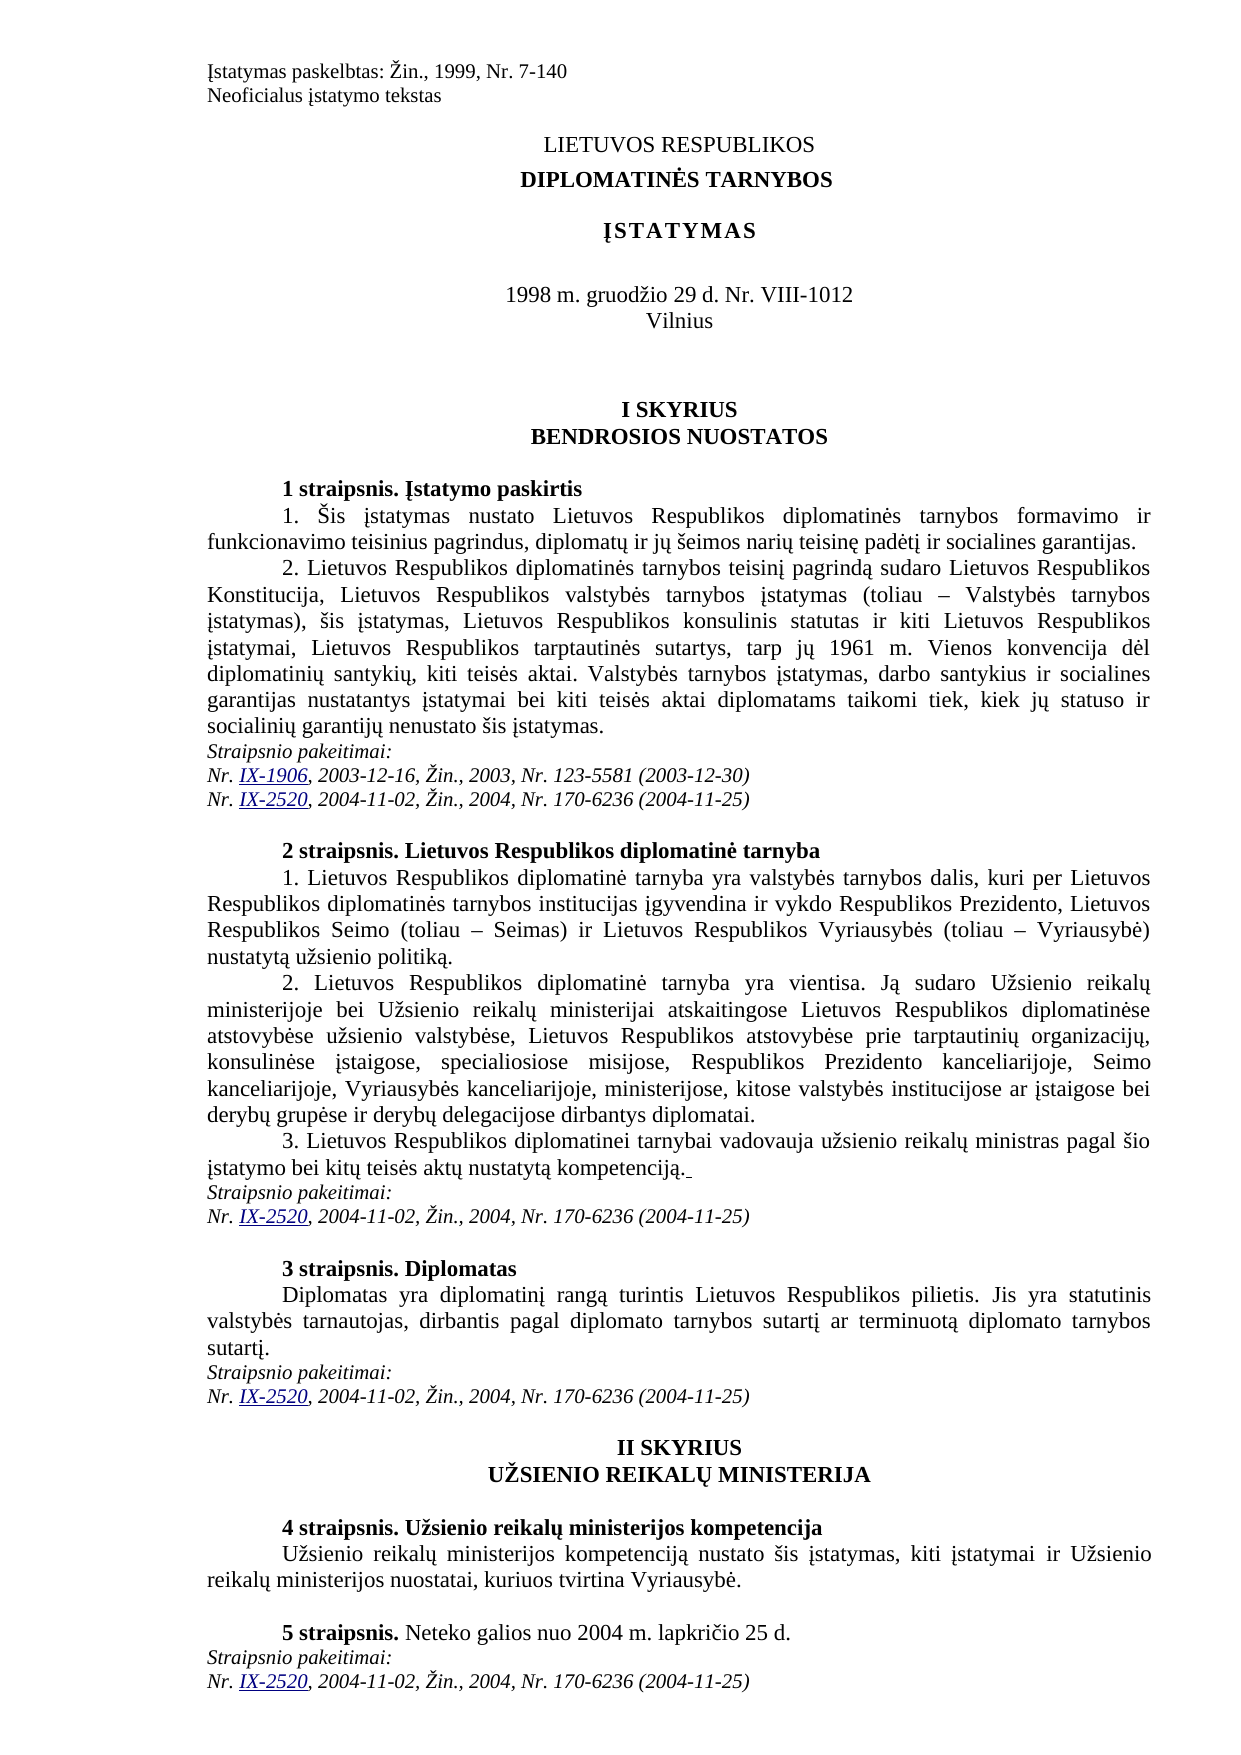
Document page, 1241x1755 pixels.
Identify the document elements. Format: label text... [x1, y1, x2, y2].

text DIPLOMATINĖS TARNYBOS [207, 166, 1152, 192]
text 4 straipsnis. Užsienio reikalų ministerijos kompetencija [207, 1513, 1152, 1540]
text 2 straipsnis. Lietuvos Respublikos diplomatinė tarnyba [207, 837, 1152, 864]
text BENDROSIOS NUOSTATOS [207, 423, 1152, 449]
text Nr. IX-1906, 2003-12-16, Žin., 2003, Nr. 123-5581 (2003-12-30) [207, 763, 1152, 787]
text Nr. IX-2520, 2004-11-02, Žin., 2004, Nr. 170-6236 (2004-11-25) [207, 787, 1152, 811]
text Straipsnio pakeitimai: [207, 1645, 1152, 1669]
text Straipsnio pakeitimai: [207, 1180, 1152, 1204]
text I SKYRIUS [207, 396, 1152, 423]
text 3 straipsnis. Diplomatas [207, 1254, 1152, 1281]
text Įstatymas paskelbtas: Žin., 1999, Nr. 7-140 [207, 59, 1152, 83]
text Nr. IX-2520, 2004-11-02, Žin., 2004, Nr. 170-6236 (2004-11-25) [207, 1384, 1152, 1408]
text 3. Lietuvos Respublikos diplomatinei tarnybai vadovauja užsienio reikalų ministras pagal šio įstatymo bei kitų teisės aktų nustatytą kompetenciją. [207, 1127, 1152, 1180]
text 1. Šis įstatymas nustato Lietuvos Respublikos diplomatinės tarnybos formavimo ir funkcionavimo teisinius pagrindus, diplomatų ir jų šeimos narių teisinę padėtį ir socialines garantijas. [207, 502, 1152, 554]
text Nr. IX-2520, 2004-11-02, Žin., 2004, Nr. 170-6236 (2004-11-25) [207, 1204, 1152, 1228]
text UŽSIENIO REIKALŲ MINISTERIJA [207, 1461, 1152, 1487]
text 1 straipsnis. Įstatymo paskirtis [207, 475, 1152, 502]
text LIETUVOS RESPUBLIKOS [207, 131, 1152, 158]
text Neoficialus įstatymo tekstas [207, 83, 1152, 107]
text Nr. IX-2520, 2004-11-02, Žin., 2004, Nr. 170-6236 (2004-11-25) [207, 1669, 1152, 1693]
text Straipsnio pakeitimai: [207, 1360, 1152, 1384]
text 5 straipsnis. Neteko galios nuo 2004 m. lapkričio 25 d. [207, 1619, 1152, 1645]
text 1998 m. gruodžio 29 d. Nr. VIII-1012 Vilnius [207, 281, 1152, 334]
text 1. Lietuvos Respublikos diplomatinė tarnyba yra valstybės tarnybos dalis, kuri per Lietuvos Respublikos diplomatinės tarnybos institucijas įgyvendina ir vykdo Respublikos Prezidento, Lietuvos Respublikos Seimo (toliau – Seimas) ir Lietuvos Respublikos Vyriausybės (toliau – Vyriausybė) nustatytą užsienio politiką. [207, 864, 1152, 969]
text 2. Lietuvos Respublikos diplomatinė tarnyba yra vientisa. Ją sudaro Užsienio reikalų ministerijoje bei Užsienio reikalų ministerijai atskaitingose Lietuvos Respublikos diplomatinėse atstovybėse užsienio valstybėse, Lietuvos Respublikos atstovybėse prie tarptautinių organizacijų, konsulinėse įstaigose, specialiosiose misijose, Respublikos Prezidento kanceliarijoje, Seimo kanceliarijoje, Vyriausybės kanceliarijoje, ministerijose, kitose valstybės institucijose ar įstaigose bei derybų grupėse ir derybų delegacijose dirbantys diplomatai. [207, 969, 1152, 1127]
text Straipsnio pakeitimai: [207, 739, 1152, 763]
text 2. Lietuvos Respublikos diplomatinės tarnybos teisinį pagrindą sudaro Lietuvos Respublikos Konstitucija, Lietuvos Respublikos valstybės tarnybos įstatymas (toliau – Valstybės tarnybos įstatymas), šis įstatymas, Lietuvos Respublikos konsulinis statutas ir kiti Lietuvos Respublikos įstatymai, Lietuvos Respublikos tarptautinės sutartys, tarp jų 1961 m. Vienos konvencija dėl diplomatinių santykių, kiti teisės aktai. Valstybės tarnybos įstatymas, darbo santykius ir socialines garantijas nustatantys įstatymai bei kiti teisės aktai diplomatams taikomi tiek, kiek jų statuso ir socialinių garantijų nenustato šis įstatymas. [207, 554, 1152, 739]
text II SKYRIUS [207, 1434, 1152, 1461]
text Diplomatas yra diplomatinį rangą turintis Lietuvos Respublikos pilietis. Jis yra statutinis valstybės tarnautojas, dirbantis pagal diplomato tarnybos sutartį ar terminuotą diplomato tarnybos sutartį. [207, 1281, 1152, 1360]
text ĮSTATYMAS [207, 217, 1152, 244]
text Užsienio reikalų ministerijos kompetenciją nustato šis įstatymas, kiti įstatymai ir Užsienio reikalų ministerijos nuostatai, kuriuos tvirtina Vyriausybė. [207, 1540, 1152, 1593]
